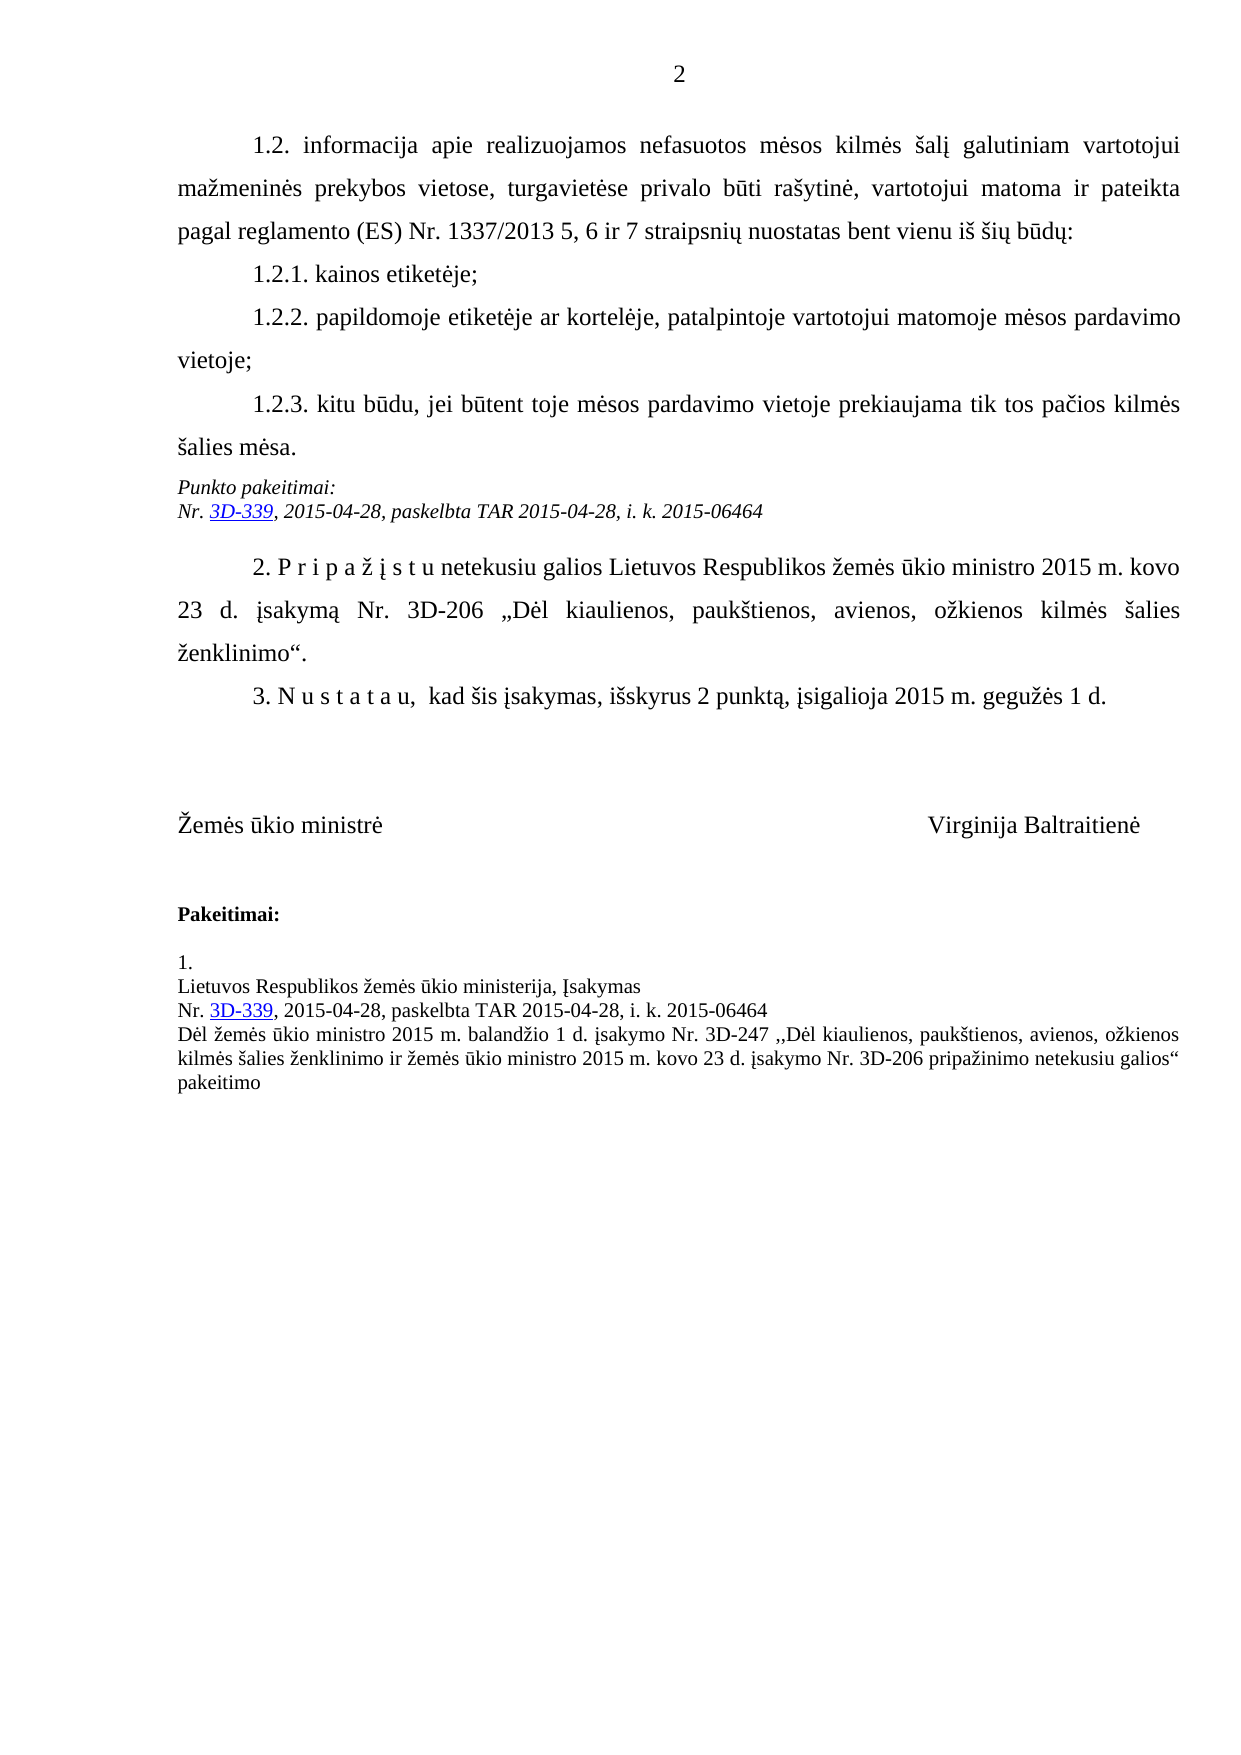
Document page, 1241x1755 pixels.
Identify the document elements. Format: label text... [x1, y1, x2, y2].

text Dėl žemės ūkio ministro 2015 m. balandžio 1 d. įsakymo Nr. 3D-247 ,,Dėl kiaulienos, paukštienos, avienos, ožkienos kilmės šalies ženklinimo ir žemės ūkio ministro 2015 m. kovo 23 d. įsakymo Nr. 3D-206 pripažinimo netekusiu galios“ pakeitimo [177, 1022, 1181, 1094]
text 1.2.1. kainos etiketėje; [177, 259, 1181, 288]
text 1.2.3. kitu būdu, jei būtent toje mėsos pardavimo vietoje prekiaujama tik tos pačios kilmės šalies mėsa. [177, 389, 1181, 461]
text 2. P r i p a ž į s t u netekusiu galios Lietuvos Respublikos žemės ūkio ministro 2015 m. kovo 23 d. įsakymą Nr. 3D-206 „Dėl kiaulienos, paukštienos, avienos, ožkienos kilmės šalies ženklinimo“. [177, 552, 1181, 667]
text Žemės ūkio ministrė Virginija Baltraitienė [177, 811, 1181, 839]
text Nr. 3D-339, 2015-04-28, paskelbta TAR 2015-04-28, i. k. 2015-06464 [177, 998, 1181, 1022]
text Punkto pakeitimai: [177, 475, 1181, 499]
text Nr. 3D-339, 2015-04-28, paskelbta TAR 2015-04-28, i. k. 2015-06464 [177, 499, 1181, 523]
text 1.2.2. papildomoje etiketėje ar kortelėje, patalpintoje vartotojui matomoje mėsos pardavimo vietoje; [177, 302, 1181, 374]
text 3. N u s t a t a u, kad šis įsakymas, išskyrus 2 punktą, įsigalioja 2015 m. gegužės 1 d. [177, 681, 1181, 710]
text Lietuvos Respublikos žemės ūkio ministerija, Įsakymas [177, 974, 1181, 998]
text 1.2. informacija apie realizuojamos nefasuotos mėsos kilmės šalį galutiniam vartotojui mažmeninės prekybos vietose, turgavietėse privalo būti rašytinė, vartotojui matoma ir pateikta pagal reglamento (ES) Nr. 1337/2013 5, 6 ir 7 straipsnių nuostatas bent vienu iš šių būdų: [177, 130, 1181, 245]
text 1. [177, 950, 1181, 974]
text Pakeitimai: [177, 902, 1181, 926]
